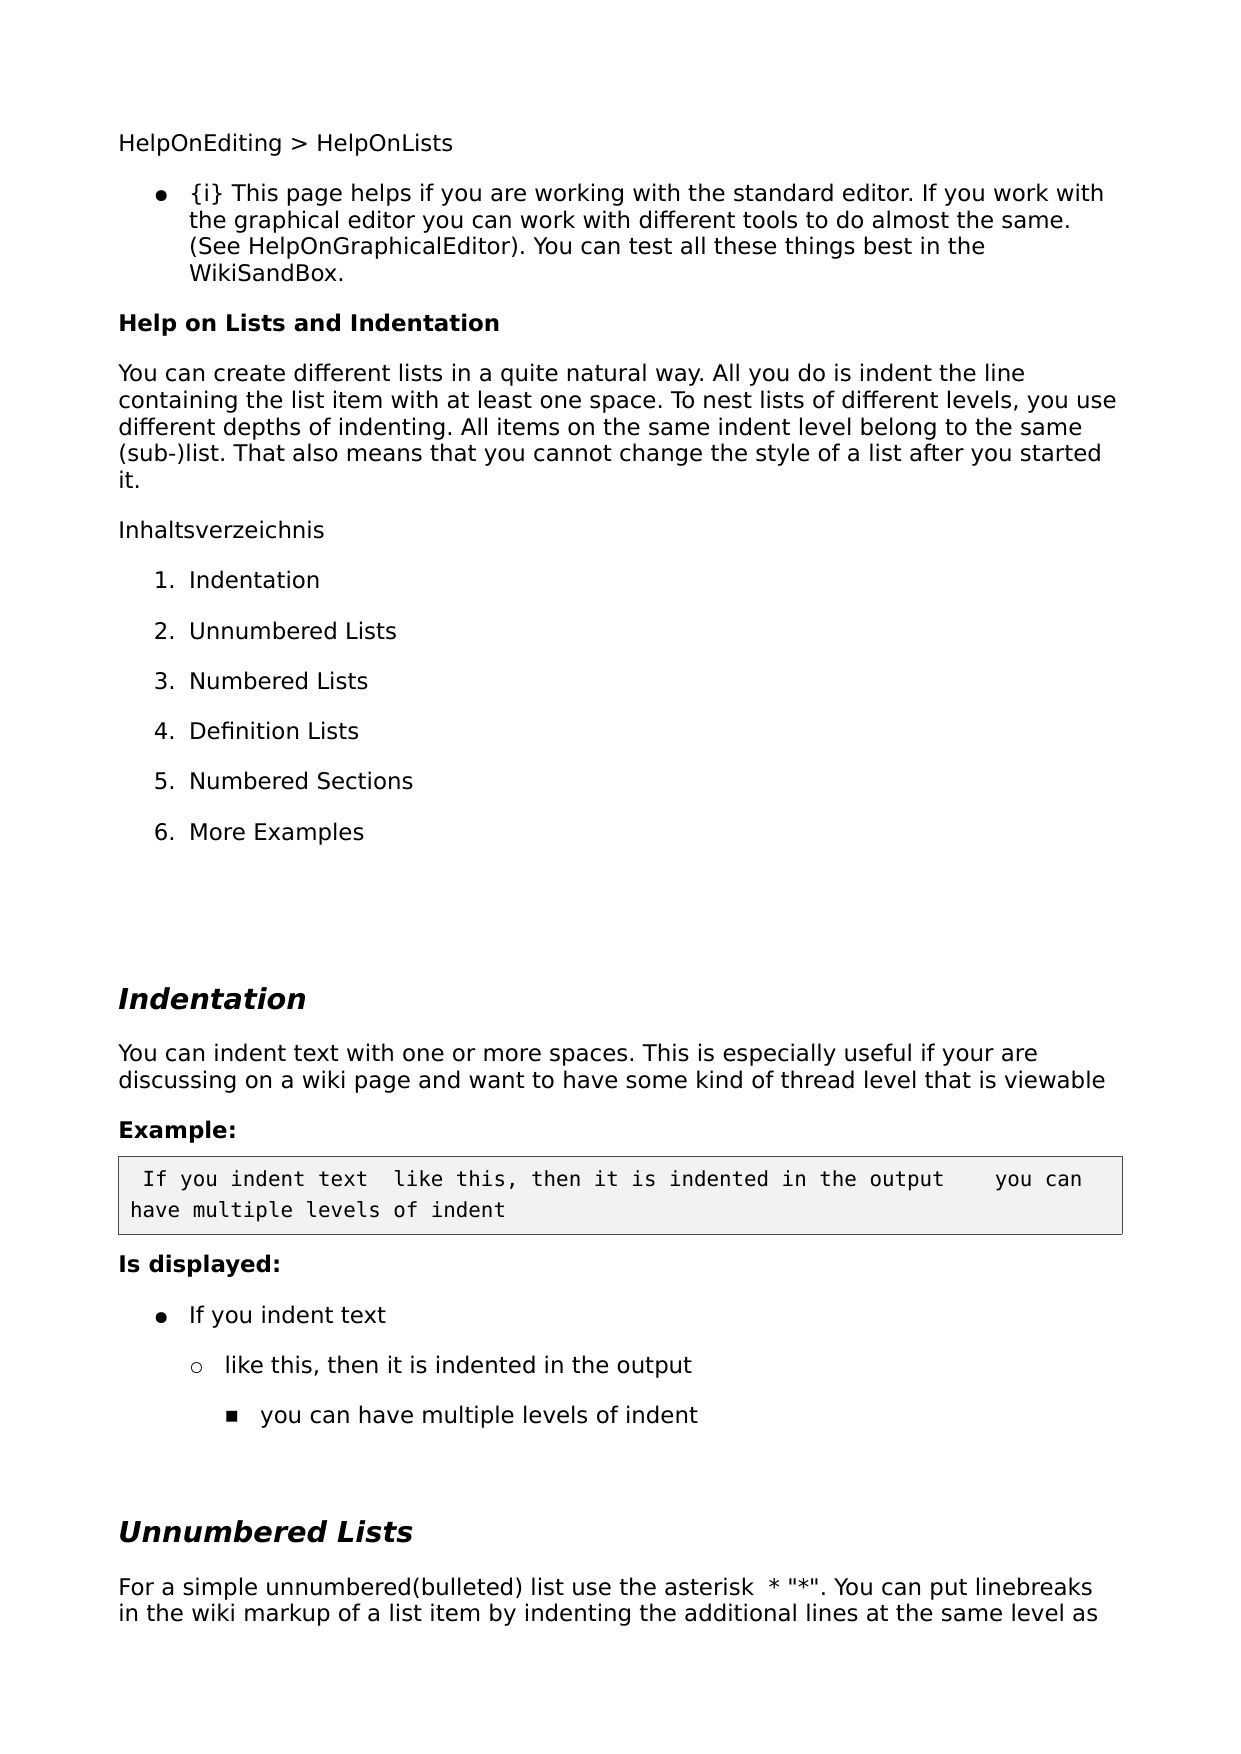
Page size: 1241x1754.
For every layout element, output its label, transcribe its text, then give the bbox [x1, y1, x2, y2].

text Example: [118, 1117, 1122, 1144]
list Indentation [153, 568, 1122, 594]
list If you indent text [153, 1302, 1122, 1328]
text Inhaltsverzeichnis [118, 517, 1122, 544]
list Definition Lists [153, 718, 1122, 745]
subtitle Indentation [118, 982, 1122, 1016]
text Help on Lists and Indentation [118, 310, 1122, 337]
list you can have multiple levels of indent [224, 1402, 1122, 1429]
list Numbered Sections [153, 768, 1122, 795]
list {i} This page helps if you are working with the standard editor. If you work with the graphical editor you can work with different tools to do almost the same. (See HelpOnGraphicalEditor). You can test all these things best in the WikiSandBox. [153, 180, 1122, 287]
list More Examples [153, 819, 1122, 845]
text You can create different lists in a quite natural way. All you do is indent the line containing the list item with at least one space. To nest lists of different levels, you use different depths of indenting. All items on the same indent level belong to the same (sub-)list. That also means that you cannot change the style of a list after you started it. [118, 361, 1122, 494]
text You can indent text with one or more spaces. This is especially useful if your are discussing on a wiki page and want to have some kind of thread level that is viewable [118, 1040, 1122, 1093]
text HelpOnEditing > HelpOnLists [118, 130, 1122, 157]
list Unnumbered Lists [153, 618, 1122, 644]
text Is displayed: [118, 1252, 1122, 1278]
list Numbered Lists [153, 668, 1122, 695]
subtitle Unnumbered Lists [118, 1516, 1122, 1549]
text For a simple unnumbered(bulleted) list use the asterisk * "*". You can put linebreaks in the wiki markup of a list item by indenting the additional lines at the same level as [118, 1574, 1122, 1627]
text If you indent text like this, then it is indented in the output you can have multiple levels of indent [119, 1157, 1122, 1234]
list like this, then it is indented in the output [189, 1352, 1122, 1379]
